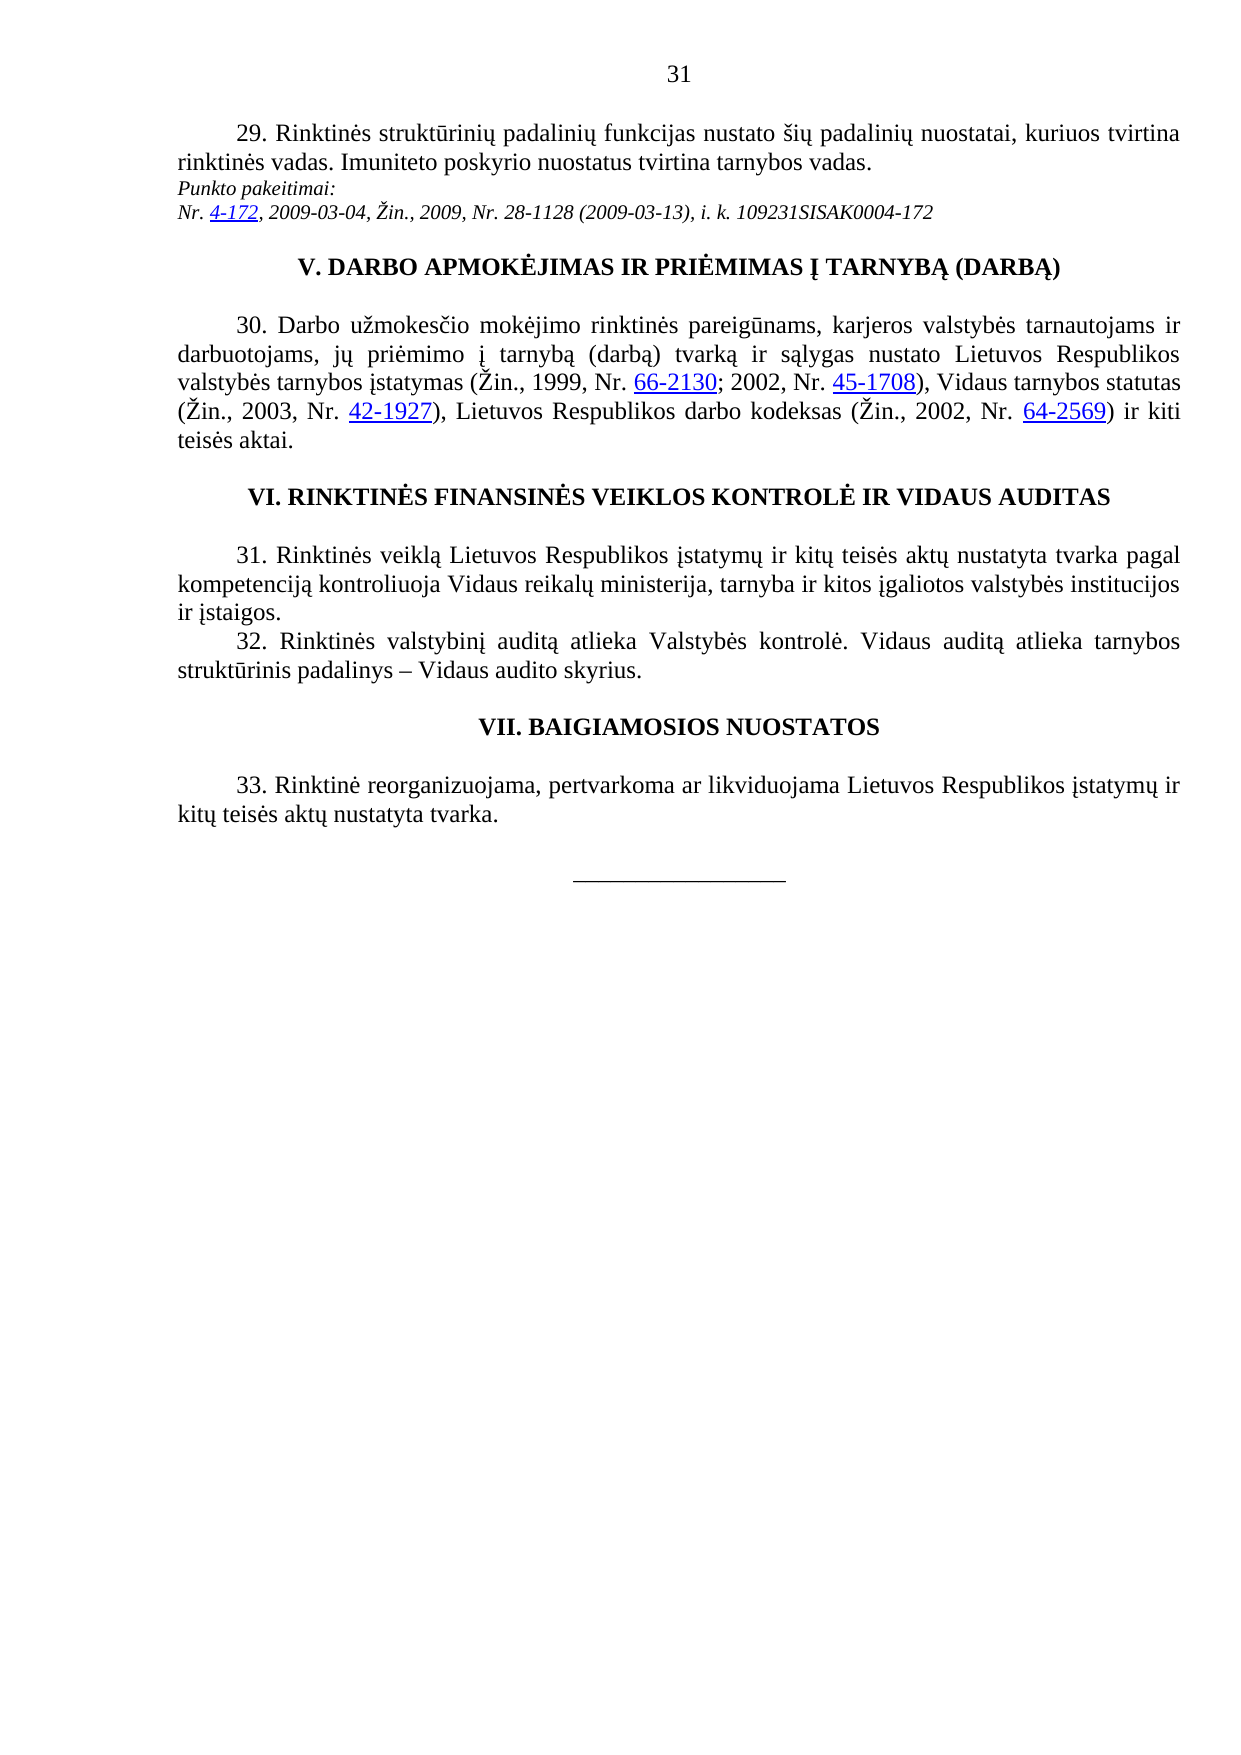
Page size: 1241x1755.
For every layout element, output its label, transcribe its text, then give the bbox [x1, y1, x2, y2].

text Punkto pakeitimai: [177, 176, 1181, 200]
text 29. Rinktinės struktūrinių padalinių funkcijas nustato šių padalinių nuostatai, kuriuos tvirtina rinktinės vadas. Imuniteto poskyrio nuostatus tvirtina tarnybos vadas. [177, 118, 1181, 176]
text 32. Rinktinės valstybinį auditą atlieka Valstybės kontrolė. Vidaus auditą atlieka tarnybos struktūrinis padalinys – Vidaus audito skyrius. [177, 626, 1181, 684]
text 33. Rinktinė reorganizuojama, pertvarkoma ar likviduojama Lietuvos Respublikos įstatymų ir kitų teisės aktų nustatyta tvarka. [177, 770, 1181, 827]
text VI. RINKTINĖS FINANSINĖS VEIKLOS KONTROLĖ IR VIDAUS AUDITAS [177, 482, 1181, 511]
text 31. Rinktinės veiklą Lietuvos Respublikos įstatymų ir kitų teisės aktų nustatyta tvarka pagal kompetenciją kontroliuoja Vidaus reikalų ministerija, tarnyba ir kitos įgaliotos valstybės institucijos ir įstaigos. [177, 540, 1181, 626]
text 30. Darbo užmokesčio mokėjimo rinktinės pareigūnams, karjeros valstybės tarnautojams ir darbuotojams, jų priėmimo į tarnybą (darbą) tvarką ir sąlygas nustato Lietuvos Respublikos valstybės tarnybos įstatymas (Žin., 1999, Nr. 66-2130; 2002, Nr. 45-1708), Vidaus tarnybos statutas (Žin., 2003, Nr. 42-1927), Lietuvos Respublikos darbo kodeksas (Žin., 2002, Nr. 64-2569) ir kiti teisės aktai. [177, 310, 1181, 454]
text _________________ [177, 856, 1181, 885]
text Nr. 4-172, 2009-03-04, Žin., 2009, Nr. 28-1128 (2009-03-13), i. k. 109231SISAK0004-172 [177, 200, 1181, 224]
text V. DARBO APMOKĖJIMAS IR PRIĖMIMAS Į TARNYBĄ (DARBĄ) [177, 252, 1181, 281]
text VII. BAIGIAMOSIOS NUOSTATOS [177, 712, 1181, 741]
